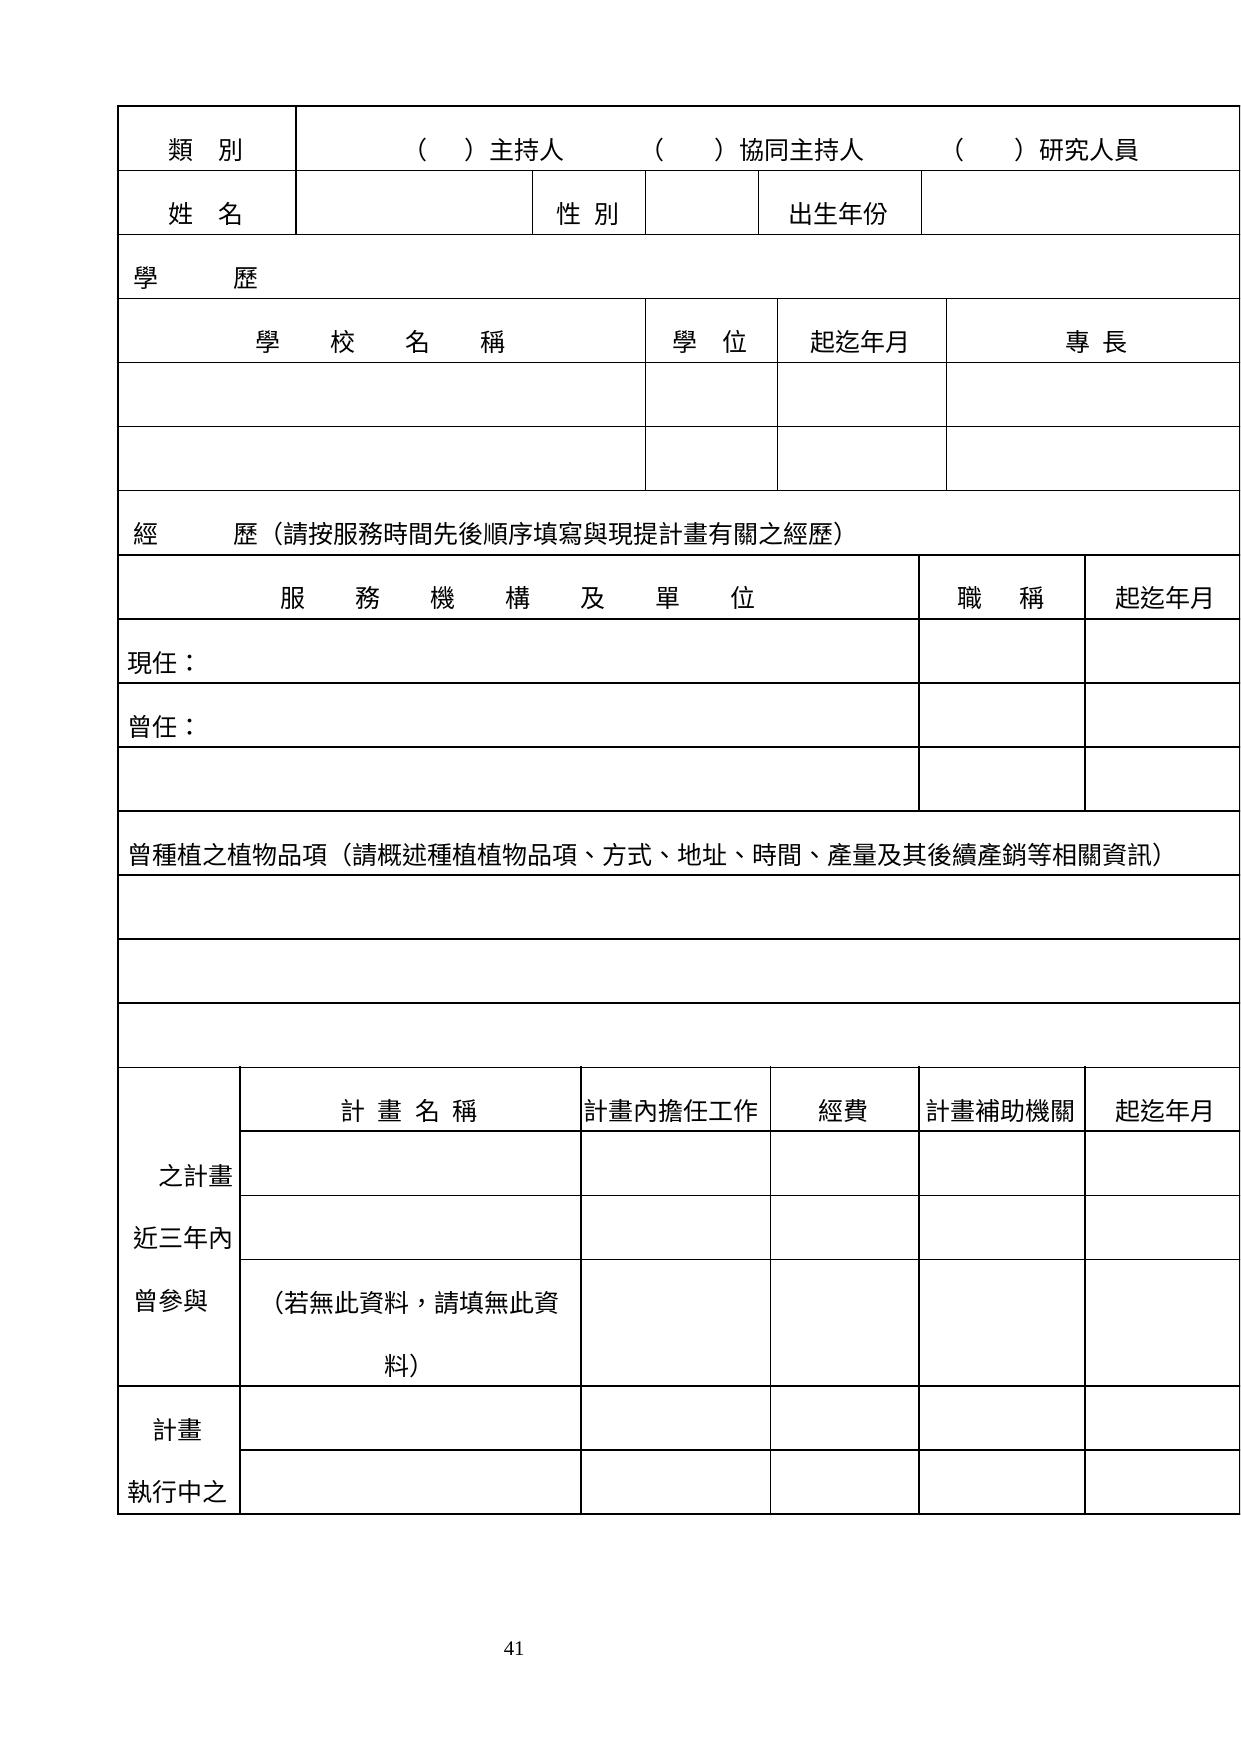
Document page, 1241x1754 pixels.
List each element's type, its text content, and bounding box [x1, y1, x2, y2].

table_cell [119, 427, 645, 490]
table_cell [1086, 1451, 1239, 1513]
table_cell 計畫內擔任工作 [582, 1068, 770, 1130]
table_cell [771, 1196, 918, 1258]
table_cell [297, 171, 532, 233]
table_cell 專 長 [947, 299, 1239, 362]
table_cell [119, 876, 1239, 938]
table_cell 類 別 [119, 107, 295, 169]
table_cell [1086, 684, 1239, 746]
table_cell [582, 1132, 770, 1194]
table_cell [582, 1260, 770, 1385]
table_cell 經費 [771, 1068, 918, 1130]
table_cell 計畫 執行中之 [119, 1387, 239, 1513]
table_cell [920, 1260, 1084, 1385]
table_cell （ ）主持人 （ ）協同主持人 （ ）研究人員 [297, 107, 1239, 169]
table_cell [119, 748, 918, 810]
table_cell 現任： [119, 620, 918, 682]
table_cell [646, 171, 758, 233]
table_cell 服 務 機 構 及 單 位 [119, 556, 918, 618]
table_cell [771, 1260, 918, 1385]
table_cell [771, 1451, 918, 1513]
table_cell [922, 171, 1239, 233]
table_cell [646, 363, 777, 426]
table_cell [582, 1196, 770, 1258]
table_cell [778, 363, 946, 426]
table_cell 起迄年月 [778, 299, 946, 362]
table_cell [771, 1132, 918, 1194]
table_cell [920, 1387, 1084, 1449]
table_cell [920, 748, 1084, 810]
table_cell [1086, 1196, 1239, 1258]
table_cell [947, 427, 1239, 490]
table_cell [646, 427, 777, 490]
table_cell [920, 1132, 1084, 1194]
table_cell （若無此資料，請填無此資料） [241, 1260, 580, 1385]
table_cell [241, 1132, 580, 1194]
table_cell [778, 427, 946, 490]
table_cell [582, 1451, 770, 1513]
table_cell [241, 1387, 580, 1449]
table_cell [1086, 1260, 1239, 1385]
table_cell [119, 1004, 1239, 1066]
table_cell 經 歷（請按服務時間先後順序填寫與現提計畫有關之經歷） [119, 491, 1239, 554]
table_cell [119, 940, 1239, 1002]
table_cell [1086, 748, 1239, 810]
table_cell 曾任： [119, 684, 918, 746]
table_cell 之計畫 近三年內曾參與 [119, 1068, 239, 1385]
table_cell [920, 684, 1084, 746]
table_cell [582, 1387, 770, 1449]
table_cell 學 校 名 稱 [119, 299, 645, 362]
table_cell 學 歷 [119, 235, 1239, 298]
table_cell [920, 1451, 1084, 1513]
table_cell [1086, 1132, 1239, 1194]
table_cell [920, 620, 1084, 682]
table_cell [241, 1196, 580, 1258]
table_cell [119, 363, 645, 426]
table_cell 出生年份 [759, 171, 921, 233]
table_cell [947, 363, 1239, 426]
table_cell 曾種植之植物品項（請概述種植植物品項、方式、地址、時間、產量及其後續產銷等相關資訊） [119, 812, 1239, 874]
table_cell 職 稱 [920, 556, 1084, 618]
table_cell 姓 名 [119, 171, 295, 233]
table_cell [771, 1387, 918, 1449]
table_cell 起迄年月 [1086, 556, 1239, 618]
table_cell [1086, 1387, 1239, 1449]
table_cell 性 別 [533, 171, 645, 233]
table_cell [1086, 620, 1239, 682]
table_cell 學 位 [646, 299, 777, 362]
table_cell [241, 1451, 580, 1513]
table_cell 起迄年月 [1086, 1068, 1239, 1130]
table_cell 計 畫 名 稱 [241, 1068, 580, 1130]
table_cell 計畫補助機關 [920, 1068, 1084, 1130]
table_cell [920, 1196, 1084, 1258]
